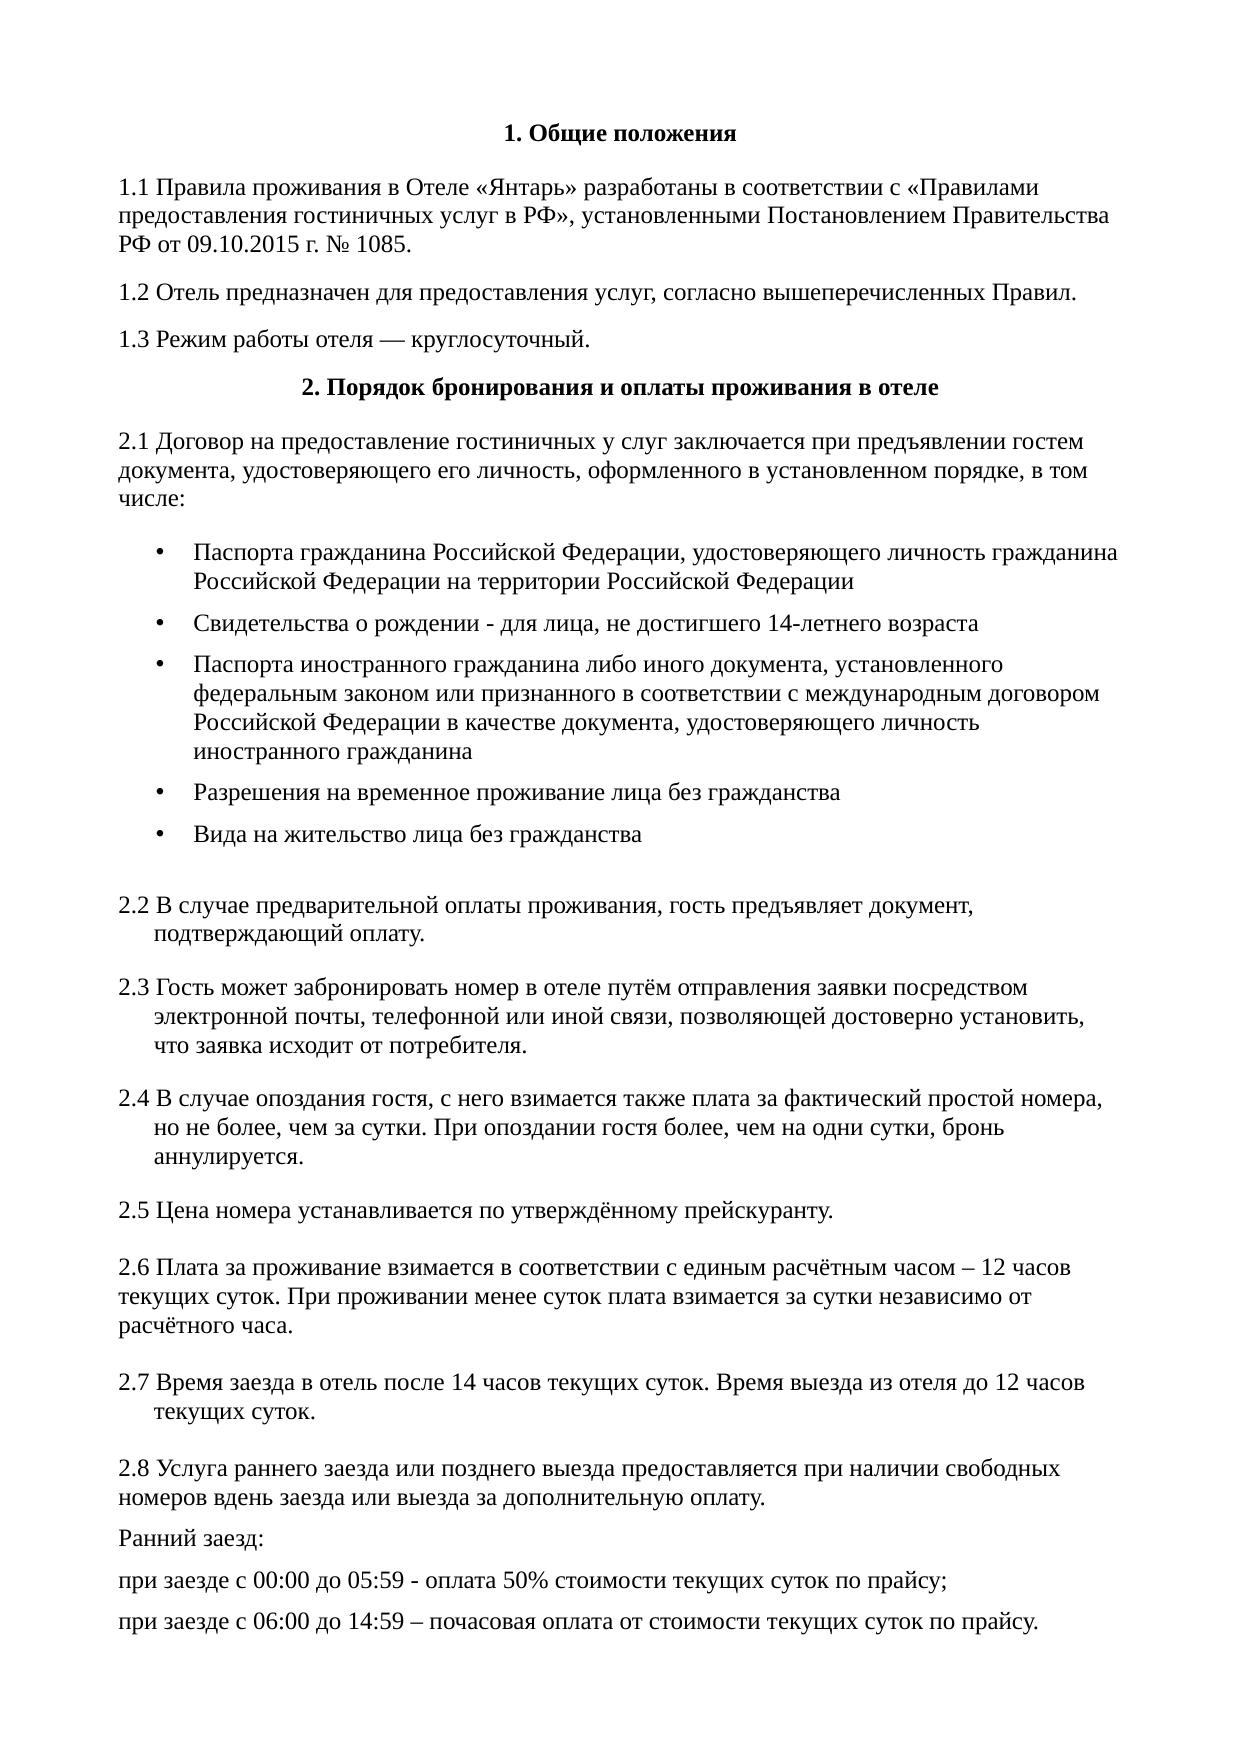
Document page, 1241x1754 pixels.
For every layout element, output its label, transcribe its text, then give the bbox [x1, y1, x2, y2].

text 2. Порядок бронирования и оплаты проживания в отеле [118, 372, 1122, 401]
text Ранний заезд: [118, 1523, 1122, 1552]
text 2.8 Услуга раннего заезда или позднего выезда предоставляется при наличии свободных номеров вдень заезда или выезда за дополнительную оплату. [118, 1453, 1122, 1511]
text 2.4 В случае опоздания гостя, с него взимается также плата за фактический простой номера, но не более, чем за сутки. При опоздании гостя более, чем на одни сутки, бронь аннулируется. [118, 1083, 1122, 1170]
text 2.2 В случае предварительной оплаты проживания, гость предъявляет документ, подтверждающий оплату. [118, 890, 1122, 947]
text 1. Общие положения [118, 118, 1122, 147]
text 2.6 Плата за проживание взимается в соответствии с единым расчётным часом – 12 часов текущих суток. При проживании менее суток плата взимается за сутки независимо от расчётного часа. [118, 1252, 1122, 1338]
list Вида на жительство лица без гражданства [156, 819, 1122, 877]
list Разрешения на временное проживание лица без гражданства [156, 777, 1122, 806]
text 2.7 Время заезда в отель после 14 часов текущих суток. Время выезда из отеля до 12 часов текущих суток. [118, 1367, 1122, 1425]
text 1.2 Отель предназначен для предоставления услуг, согласно вышеперечисленных Правил. [118, 277, 1122, 306]
list Паспорта иностранного гражданина либо иного документа, установленного федеральным законом или признанного в соответствии с международным договором Российской Федерации в качестве документа, удостоверяющего личность иностранного гражданина [156, 649, 1122, 764]
list Паспорта гражданина Российской Федерации, удостоверяющего личность гражданина Российской Федерации на территории Российской Федерации [156, 537, 1122, 595]
text 2.5 Цена номера устанавливается по утверждённому прейскуранту. [118, 1195, 1122, 1223]
text при заезде с 06:00 до 14:59 – почасовая оплата от стоимости текущих суток по прайсу. [118, 1606, 1122, 1635]
text при заезде с 00:00 до 05:59 - оплата 50% стоимости текущих суток по прайсу; [118, 1565, 1122, 1593]
text 2.1 Договор на предоставление гостиничных у слуг заключается при предъявлении гостем документа, удостоверяющего его личность, оформленного в установленном порядке, в том числе: [118, 426, 1122, 512]
text 1.1 Правила проживания в Отеле «Янтарь» разработаны в соответствии с «Правилами предоставления гостиничных услуг в РФ», установленными Постановлением Правительства РФ от 09.10.2015 г. № 1085. [118, 172, 1122, 258]
text 1.3 Режим работы отеля — круглосуточный. [118, 324, 1122, 353]
list Свидетельства о рождении - для лица, не достигшего 14-летнего возраста [156, 608, 1122, 636]
text 2.3 Гость может забронировать номер в отеле путём отправления заявки посредством электронной почты, телефонной или иной связи, позволяющей достоверно установить, что заявка исходит от потребителя. [118, 972, 1122, 1058]
